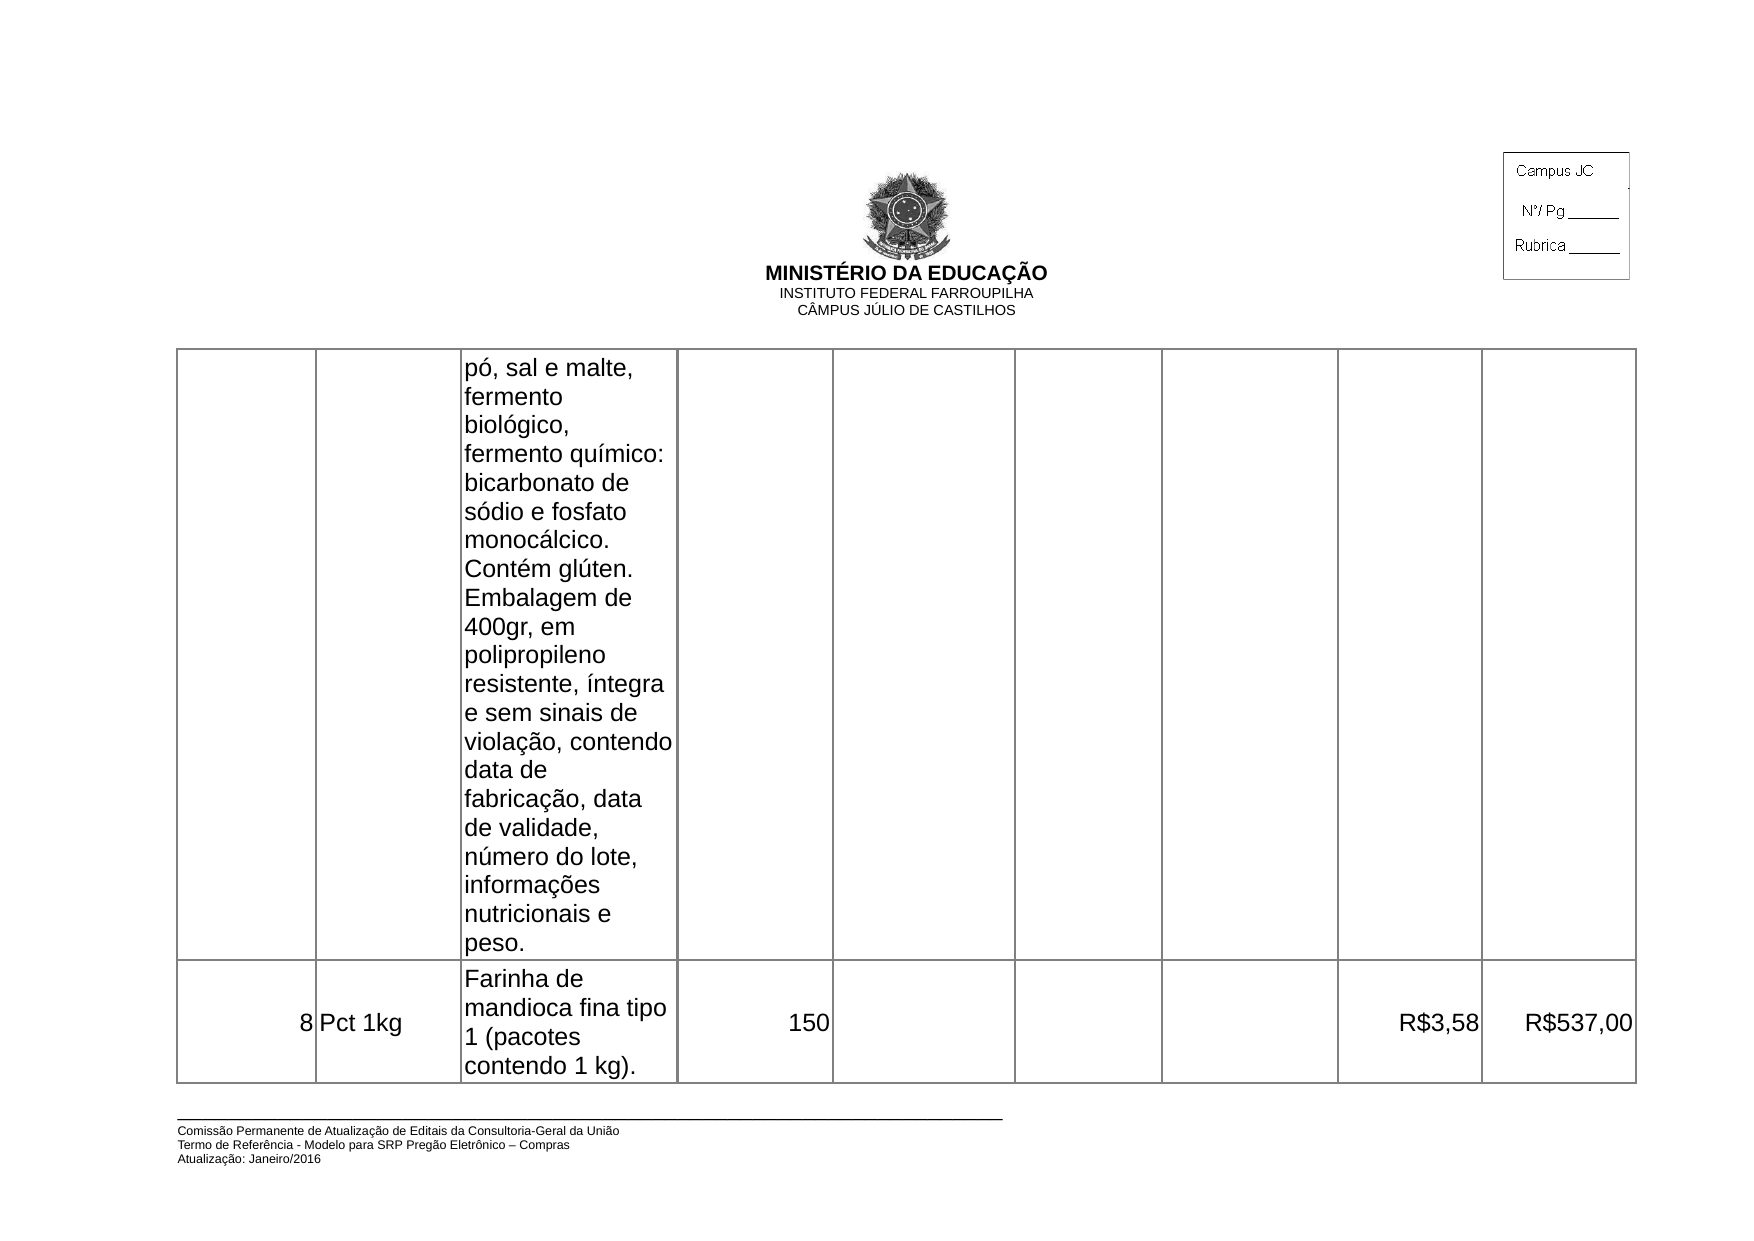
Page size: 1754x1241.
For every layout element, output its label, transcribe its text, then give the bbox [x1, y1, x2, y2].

table_cell [1483, 350, 1635, 959]
table_cell [1339, 350, 1481, 959]
table_cell R$3,58 [1339, 961, 1481, 1082]
table_cell 150 [679, 961, 832, 1082]
table_cell [1163, 350, 1337, 959]
table_cell [834, 961, 1014, 1082]
table_cell R$537,00 [1483, 961, 1635, 1082]
table_cell [1016, 350, 1161, 959]
table_cell Farinha de mandioca fina tipo 1 (pacotes contendo 1 kg). [462, 961, 676, 1082]
table_cell [1163, 961, 1337, 1082]
table_cell Pct 1kg [317, 961, 460, 1082]
table_cell [679, 350, 832, 959]
table_cell [317, 350, 460, 959]
table_cell [834, 350, 1014, 959]
picture [1503, 151, 1630, 280]
table_cell [1016, 961, 1161, 1082]
table_cell pó, sal e malte, fermento biológico, fermento químico: bicarbonato de sódio e fosfato monocálcico. Contém glúten. Embalagem de 400gr, em polipropileno resistente, íntegra e sem sinais de violação, contendo data de fabricação, data de validade, número do lote, informações nutricionais e peso. [462, 350, 676, 959]
picture [862, 171, 951, 261]
table_cell [178, 350, 315, 959]
table_cell 8 [178, 961, 315, 1082]
